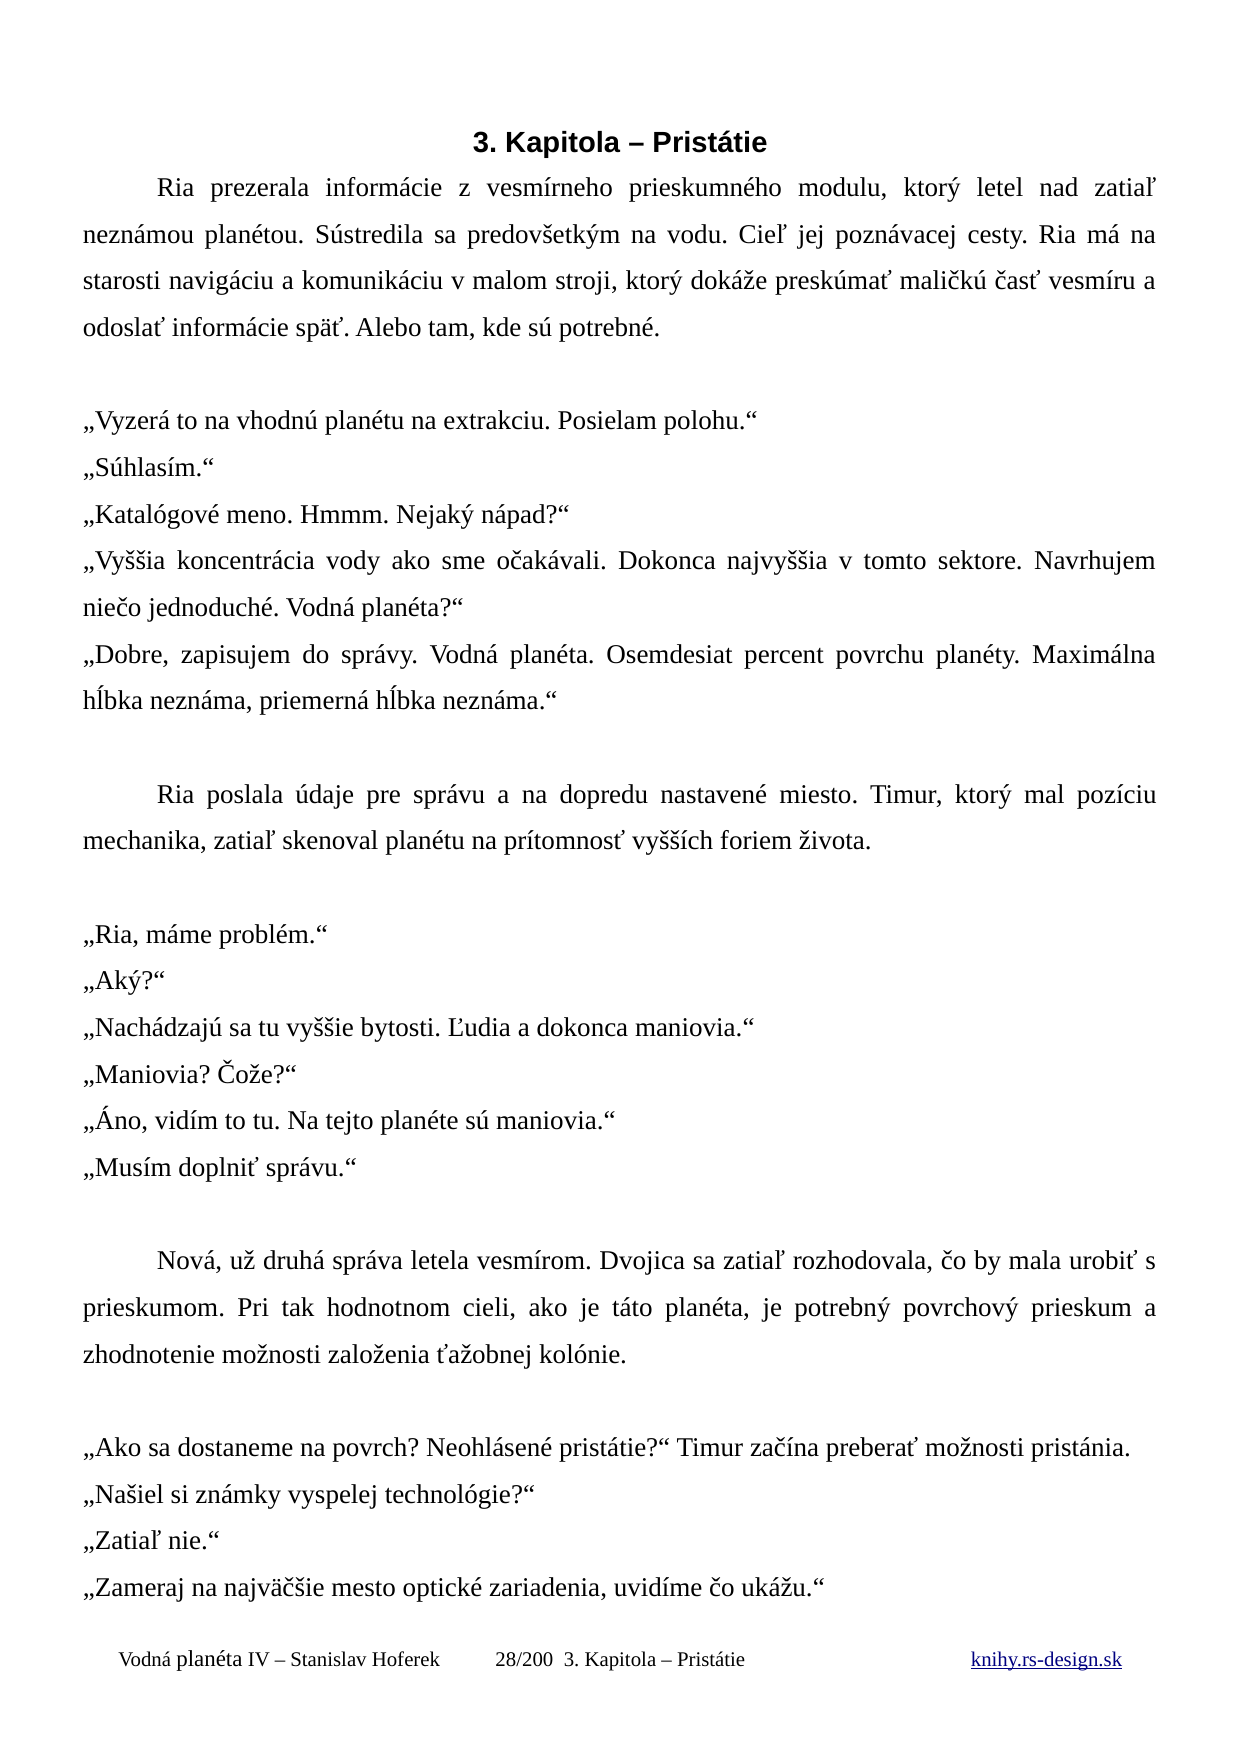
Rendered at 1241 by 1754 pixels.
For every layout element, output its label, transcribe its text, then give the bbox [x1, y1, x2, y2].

text „Ria, máme problém.“ [83, 918, 1157, 949]
text „Dobre, zapisujem do správy. Vodná planéta. Osemdesiat percent povrchu planéty. Maximálna hĺbka neznáma, priemerná hĺbka neznáma.“ [83, 638, 1157, 716]
text „Maniovia? Čože?“ [83, 1058, 1157, 1089]
text Nová, už druhá správa letela vesmírom. Dvojica sa zatiaľ rozhodovala, čo by mala urobiť s prieskumom. Pri tak hodnotnom cieli, ako je táto planéta, je potrebný povrchový prieskum a zhodnotenie možnosti založenia ťažobnej kolónie. [83, 1244, 1157, 1369]
text „Súhlasím.“ [83, 451, 1157, 482]
text „Nachádzajú sa tu vyššie bytosti. Ľudia a dokonca maniovia.“ [83, 1011, 1157, 1042]
text Ria poslala údaje pre správu a na dopredu nastavené miesto. Timur, ktorý mal pozíciu mechanika, zatiaľ skenoval planétu na prítomnosť vyšších foriem života. [83, 778, 1157, 856]
text „Vyššia koncentrácia vody ako sme očakávali. Dokonca najvyššia v tomto sektore. Navrhujem niečo jednoduché. Vodná planéta?“ [83, 544, 1157, 622]
text „Musím doplniť správu.“ [83, 1151, 1157, 1182]
text „Vyzerá to na vhodnú planétu na extrakciu. Posielam polohu.“ [83, 404, 1157, 436]
subtitle 3. Kapitola – Pristátie [83, 125, 1157, 159]
text „Katalógové meno. Hmmm. Nejaký nápad?“ [83, 498, 1157, 529]
text Ria prezerala informácie z vesmírneho prieskumného modulu, ktorý letel nad zatiaľ neznámou planétou. Sústredila sa predovšetkým na vodu. Cieľ jej poznávacej cesty. Ria má na starosti navigáciu a komunikáciu v malom stroji, ktorý dokáže preskúmať maličkú časť vesmíru a odoslať informácie späť. Alebo tam, kde sú potrebné. [83, 171, 1157, 342]
text „Zameraj na najväčšie mesto optické zariadenia, uvidíme čo ukážu.“ [83, 1571, 1157, 1602]
text „Našiel si známky vyspelej technológie?“ [83, 1478, 1157, 1509]
text „Zatiaľ nie.“ [83, 1524, 1157, 1556]
text „Aký?“ [83, 964, 1157, 996]
text „Áno, vidím to tu. Na tejto planéte sú maniovia.“ [83, 1104, 1157, 1136]
text „Ako sa dostaneme na povrch? Neohlásené pristátie?“ Timur začína preberať možnosti pristánia. [83, 1431, 1157, 1462]
